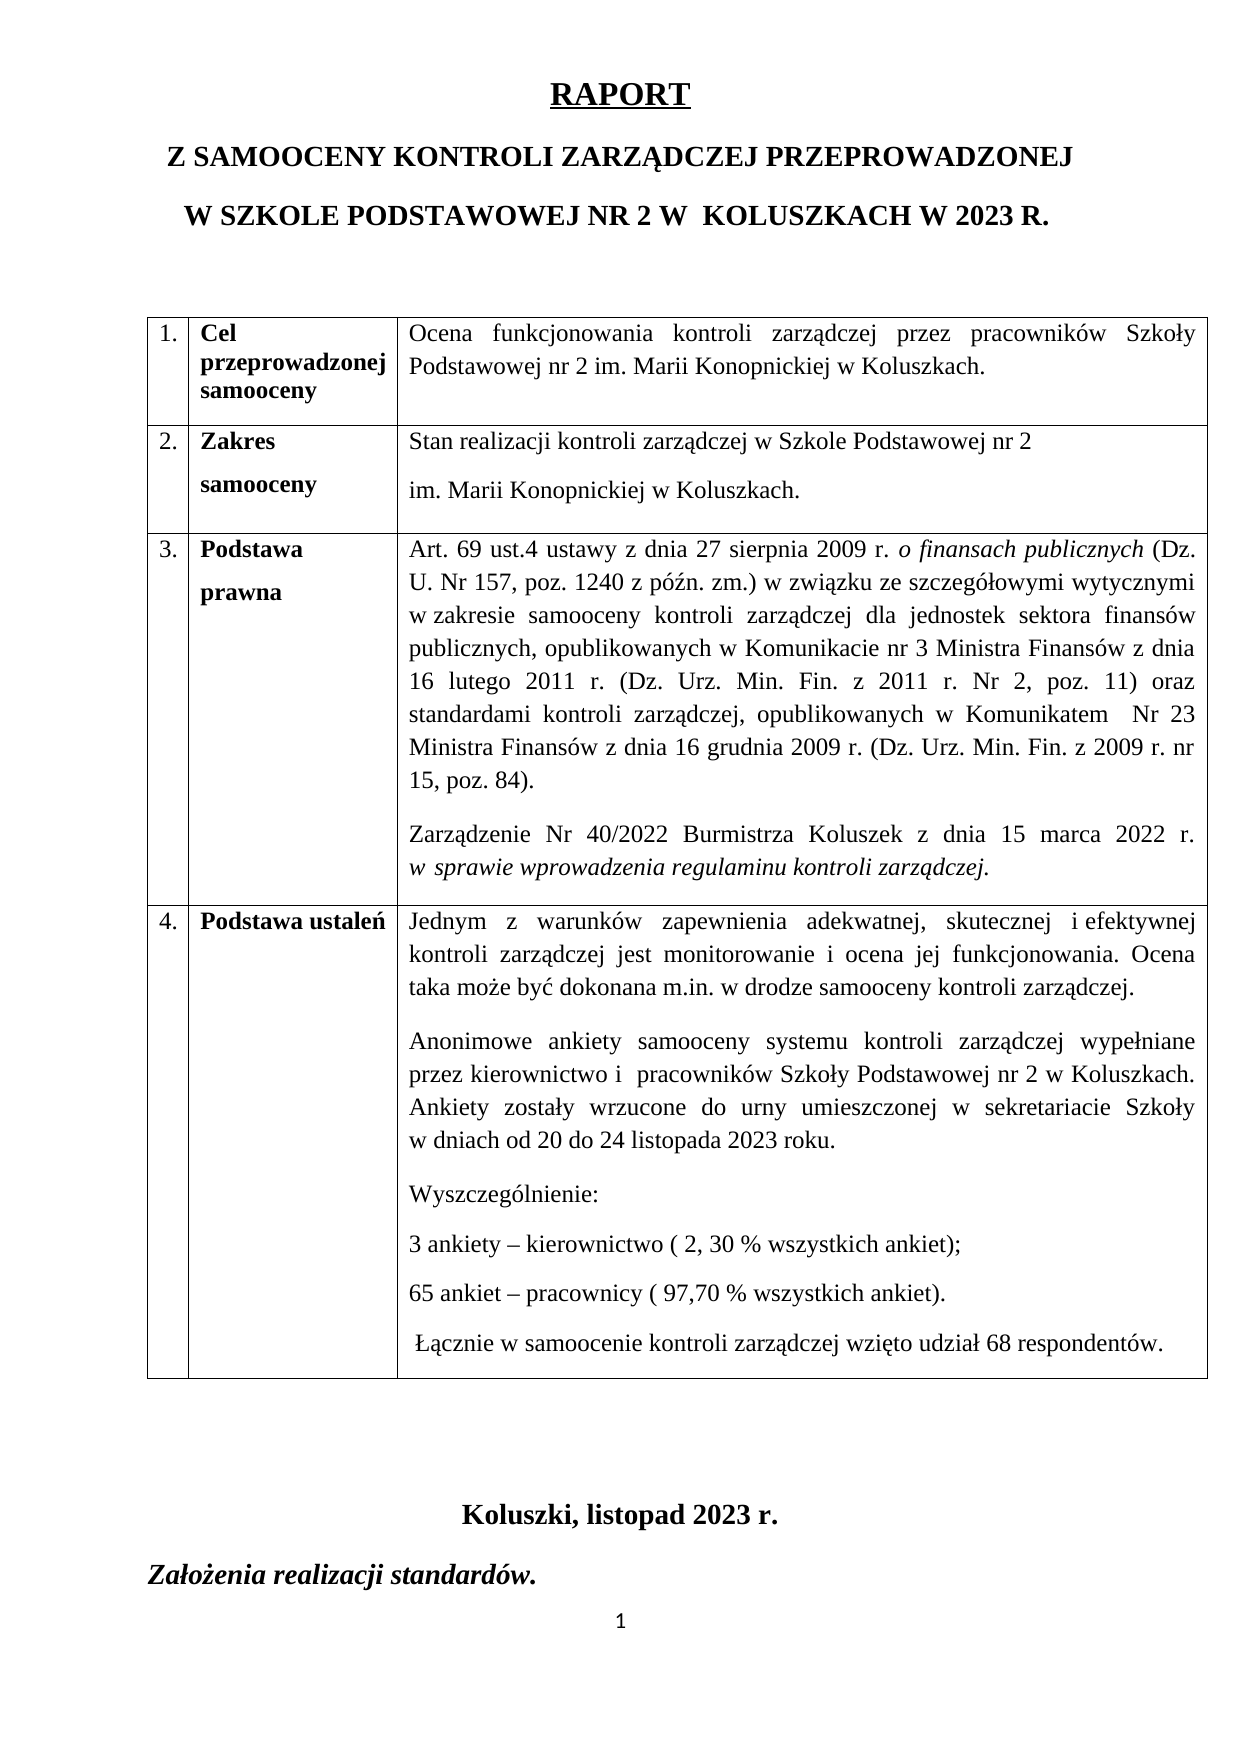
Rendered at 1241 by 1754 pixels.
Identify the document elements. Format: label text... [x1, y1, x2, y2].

table_cell 2. [148, 426, 188, 533]
table_header Cel przeprowadzonej samooceny [189, 318, 397, 425]
table_header 1. [148, 318, 188, 425]
text Koluszki, listopad 2023 r. [148, 1497, 1093, 1531]
table_header Ocena funkcjonowania kontroli zarządczej przez pracowników Szkoły Podstawowej nr 2 im. Marii Konopnickiej w Koluszkach. [398, 318, 1207, 425]
table_cell Art. 69 ust.4 ustawy z dnia 27 sierpnia 2009 r. o finansach publicznych (Dz. U. Nr 157, poz. 1240 z późn. zm.) w związku ze szczegółowymi wytycznymi w zakresie samooceny kontroli zarządczej dla jednostek sektora finansów publicznych, opublikowanych w Komunikacie nr 3 Ministra Finansów z dnia 16 lutego 2011 r. (Dz. Urz. Min. Fin. z 2011 r. Nr 2, poz. 11) oraz standardami kontroli zarządczej, opublikowanych w Komunikatem Nr 23 Ministra Finansów z dnia 16 grudnia 2009 r. (Dz. Urz. Min. Fin. z 2009 r. nr 15, poz. 84). Zarządzenie Nr 40/2022 Burmistrza Koluszek z dnia 15 marca 2022 r. w sprawie wprowadzenia regulaminu kontroli zarządczej. [398, 534, 1207, 905]
table_cell Stan realizacji kontroli zarządczej w Szkole Podstawowej nr 2 im. Marii Konopnickiej w Koluszkach. [398, 426, 1207, 533]
table_cell 3. [148, 534, 188, 905]
table_cell Jednym z warunków zapewnienia adekwatnej, skutecznej i efektywnej kontroli zarządczej jest monitorowanie i ocena jej funkcjonowania. Ocena taka może być dokonana m.in. w drodze samooceny kontroli zarządczej. Anonimowe ankiety samooceny systemu kontroli zarządczej wypełniane przez kierownictwo i pracowników Szkoły Podstawowej nr 2 w Koluszkach. Ankiety zostały wrzucone do urny umieszczonej w sekretariacie Szkoły w dniach od 20 do 24 listopada 2023 roku. Wyszczególnienie: 3 ankiety – kierownictwo ( 2, 30 % wszystkich ankiet); 65 ankiet – pracownicy ( 97,70 % wszystkich ankiet). Łącznie w samoocenie kontroli zarządczej wzięto udział 68 respondentów. [398, 906, 1207, 1378]
text RAPORT [148, 74, 1093, 112]
text Z SAMOOCENY KONTROLI ZARZĄDCZEJ PRZEPROWADZONEJ [148, 139, 1093, 172]
text W SZKOLE PODSTAWOWEJ NR 2 W KOLUSZKACH W 2023 R. [148, 198, 1093, 232]
text Założenia realizacji standardów. [148, 1557, 1093, 1590]
table_cell Podstawa ustaleń [189, 906, 397, 1378]
table_cell Podstawa prawna [189, 534, 397, 905]
table_cell 4. [148, 906, 188, 1378]
table_cell Zakres samooceny [189, 426, 397, 533]
